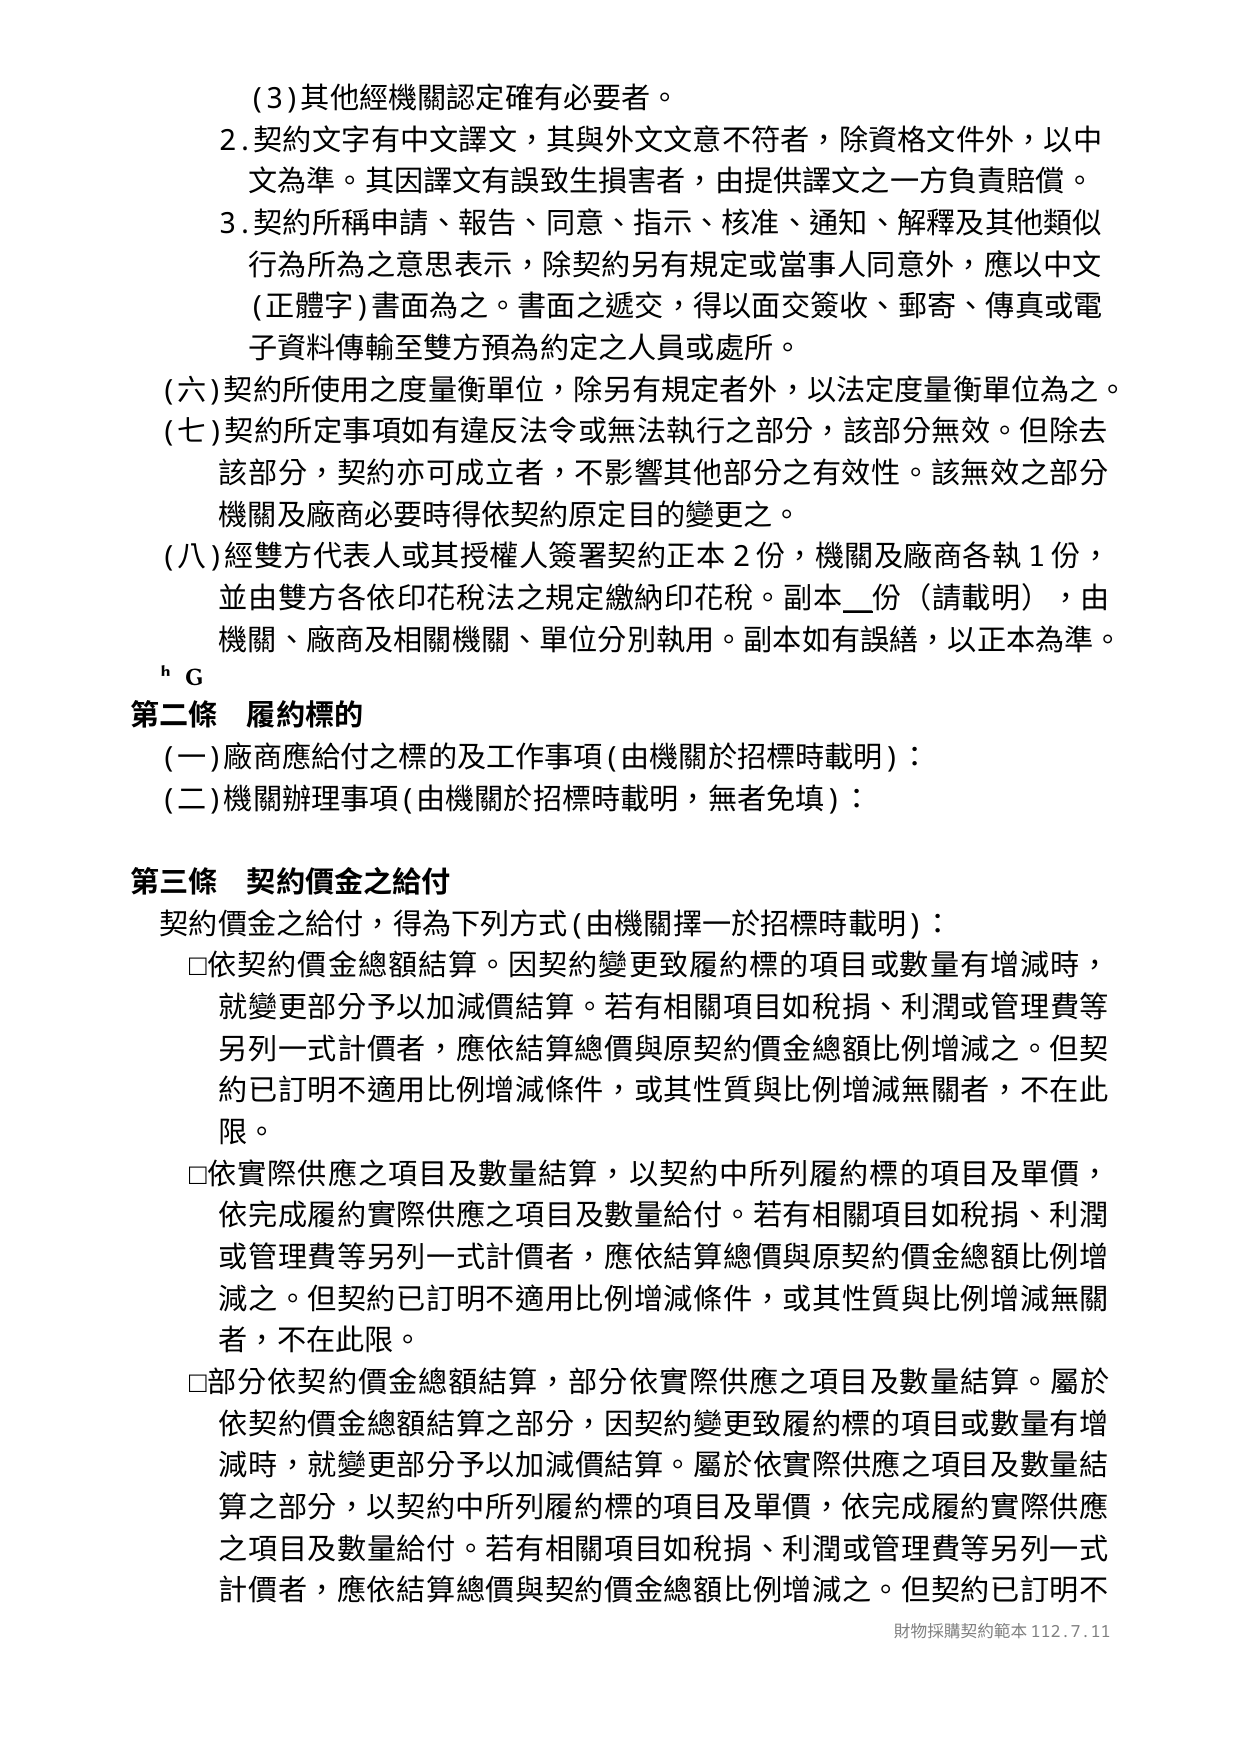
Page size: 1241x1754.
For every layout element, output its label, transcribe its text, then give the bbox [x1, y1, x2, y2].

text □部分依契約價金總額結算，部分依實際供應之項目及數量結算。屬於依契約價金總額結算之部分，因契約變更致履約標的項目或數量有增減時，就變更部分予以加減價結算。屬於依實際供應之項目及數量結算之部分，以契約中所列履約標的項目及單價，依完成履約實際供應之項目及數量給付。若有相關項目如稅捐、利潤或管理費等另列一式計價者，應依結算總價與契約價金總額比例增減之。但契約已訂明不 [189, 1359, 1110, 1609]
text (七)契約所定事項如有違反法令或無法執行之部分，該部分無效。但除去該部分，契約亦可成立者，不影響其他部分之有效性。該無效之部分，機關及廠商必要時得依契約原定目的變更之。 [159, 408, 1110, 533]
text □依契約價金總額結算。因契約變更致履約標的項目或數量有增減時，就變更部分予以加減價結算。若有相關項目如稅捐、利潤或管理費等另列一式計價者，應依結算總價與原契約價金總額比例增減之。但契約已訂明不適用比例增減條件，或其性質與比例增減無關者，不在此限。 [189, 942, 1110, 1151]
text 3.契約所稱申請、報告、同意、指示、核准、通知、解釋及其他類似行為所為之意思表示，除契約另有規定或當事人同意外，應以中文(正體字)書面為之。書面之遞交，得以面交簽收、郵寄、傳真或電子資料傳輸至雙方預為約定之人員或處所。 [218, 200, 1104, 367]
text 2.契約文字有中文譯文，其與外文文意不符者，除資格文件外，以中文為準。其因譯文有誤致生損害者，由提供譯文之一方負責賠償。 [218, 117, 1104, 200]
text (八)經雙方代表人或其授權人簽署契約正本2份，機關及廠商各執1份，並由雙方各依印花稅法之規定繳納印花稅。副本＿份（請載明），由機關、廠商及相關機關、單位分別執用。副本如有誤繕，以正本為準。 [159, 533, 1110, 658]
text  [159, 658, 1110, 692]
text (一)廠商應給付之標的及工作事項(由機關於招標時載明)： [159, 734, 1110, 776]
text 第二條 履約標的 [130, 692, 1110, 734]
text 契約價金之給付，得為下列方式(由機關擇一於招標時載明)： [159, 901, 1110, 942]
text □依實際供應之項目及數量結算，以契約中所列履約標的項目及單價，依完成履約實際供應之項目及數量給付。若有相關項目如稅捐、利潤或管理費等另列一式計價者，應依結算總價與原契約價金總額比例增減之。但契約已訂明不適用比例增減條件，或其性質與比例增減無關者，不在此限。 [189, 1151, 1110, 1359]
text (六)契約所使用之度量衡單位，除另有規定者外，以法定度量衡單位為之。 [159, 367, 1110, 408]
text (二)機關辦理事項(由機關於招標時載明，無者免填)： [159, 776, 1110, 817]
text (3)其他經機關認定確有必要者。 [248, 75, 1110, 117]
text 第三條 契約價金之給付 [130, 859, 1110, 901]
